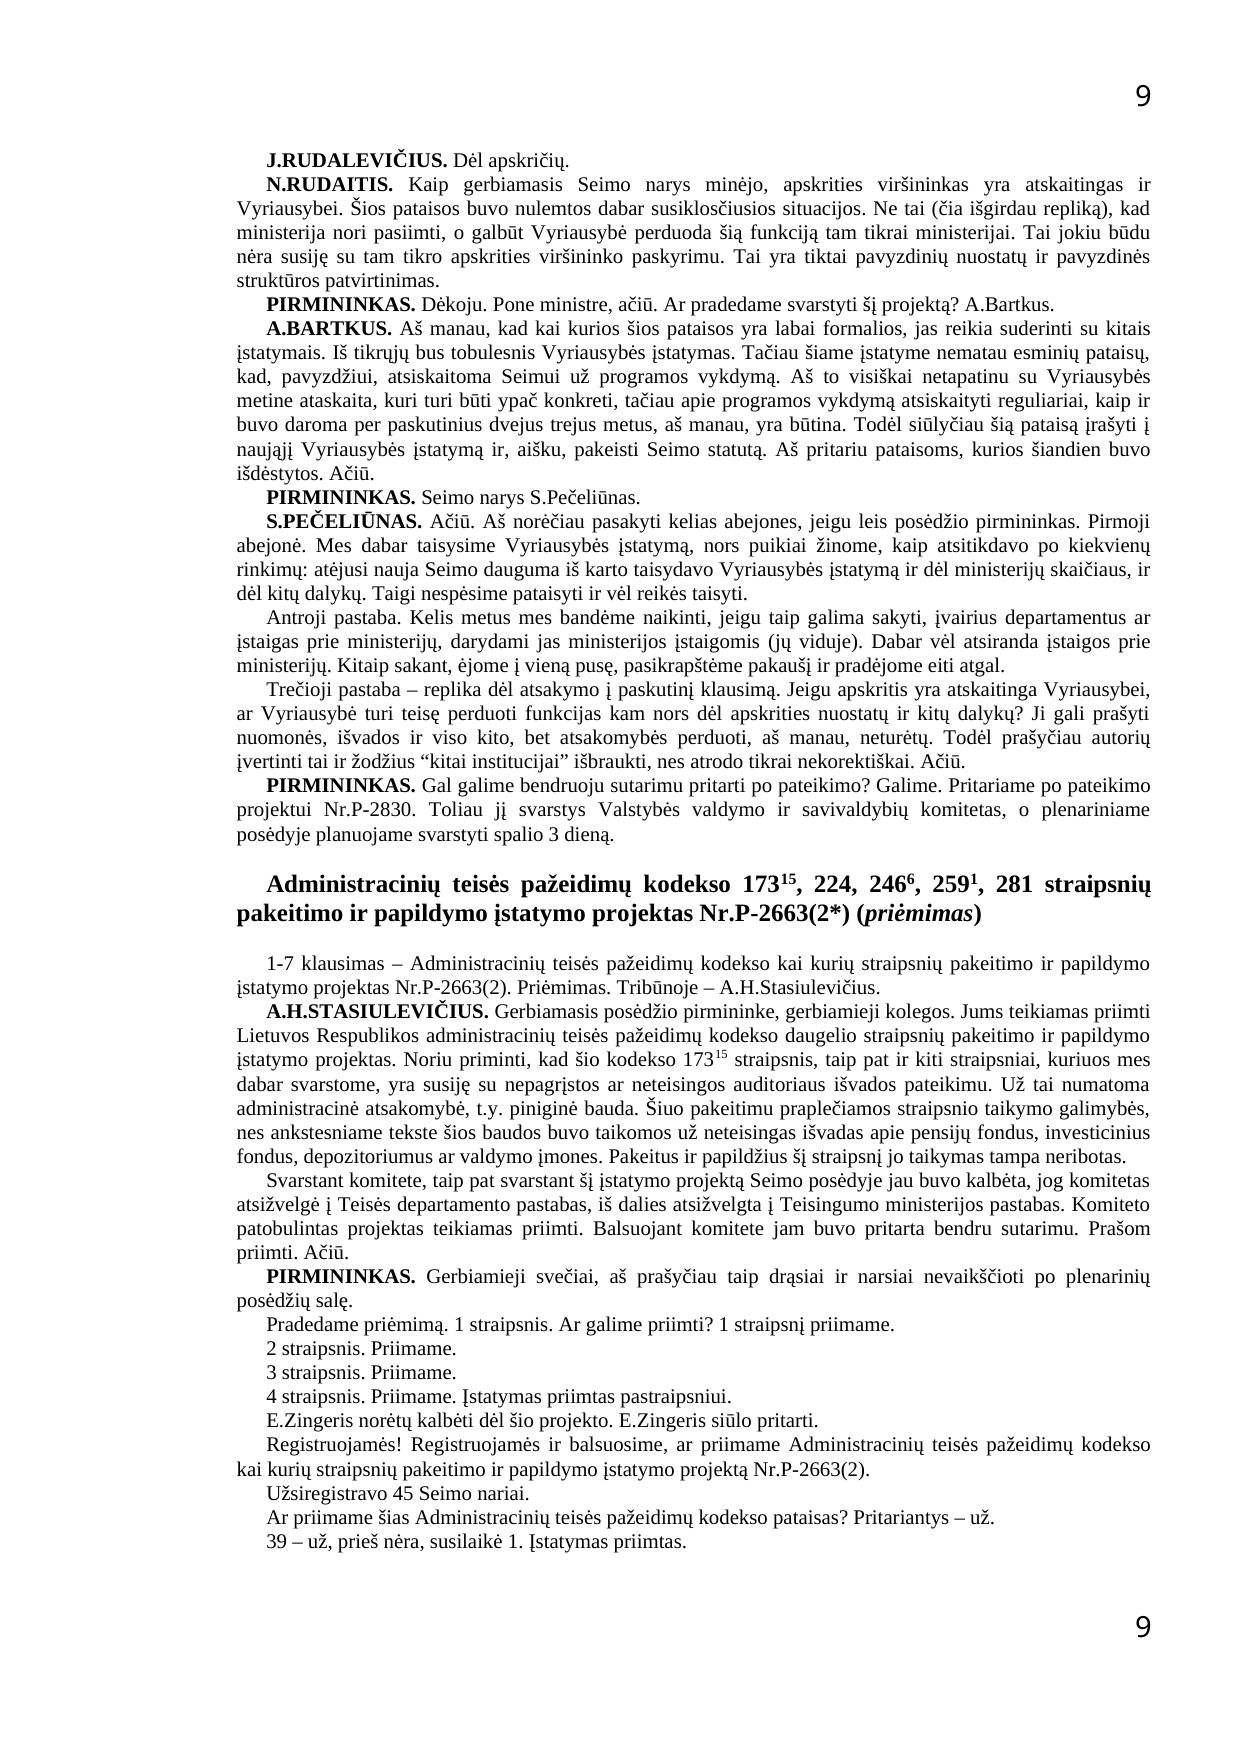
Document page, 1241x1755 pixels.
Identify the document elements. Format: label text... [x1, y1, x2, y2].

text S.PEČELIŪNAS. Ačiū. Aš norėčiau pasakyti kelias abejones, jeigu leis posėdžio pirmininkas. Pirmoji abejonė. Mes dabar taisysime Vyriausybės įstatymą, nors puikiai žinome, kaip atsitikdavo po kiekvienų rinkimų: atėjusi nauja Seimo dauguma iš karto taisydavo Vyriausybės įstatymą ir dėl ministerijų skaičiaus, ir dėl kitų dalykų. Taigi nespėsime pataisyti ir vėl reikės taisyti. [236, 509, 1152, 605]
text 3 straipsnis. Priimame. [236, 1360, 1152, 1384]
text PIRMININKAS. Gal galime bendruoju sutarimu pritarti po pateikimo? Galime. Pritariame po pateikimo projektui Nr.P-2830. Toliau jį svarstys Valstybės valdymo ir savivaldybių komitetas, o plenariniame posėdyje planuojame svarstyti spalio 3 dieną. [236, 773, 1152, 846]
text A.BARTKUS. Aš manau, kad kai kurios šios pataisos yra labai formalios, jas reikia suderinti su kitais įstatymais. Iš tikrųjų bus tobulesnis Vyriausybės įstatymas. Tačiau šiame įstatyme nematau esminių pataisų, kad, pavyzdžiui, atsiskaitoma Seimui už programos vykdymą. Aš to visiškai netapatinu su Vyriausybės metine ataskaita, kuri turi būti ypač konkreti, tačiau apie programos vykdymą atsiskaityti reguliariai, kaip ir buvo daroma per paskutinius dvejus trejus metus, aš manau, yra būtina. Todėl siūlyčiau šią pataisą įrašyti į naująjį Vyriausybės įstatymą ir, aišku, pakeisti Seimo statutą. Aš pritariu pataisoms, kurios šiandien buvo išdėstytos. Ačiū. [236, 316, 1152, 484]
text Ar priimame šias Administracinių teisės pažeidimų kodekso pataisas? Pritariantys – už. [236, 1504, 1152, 1529]
text Svarstant komitete, taip pat svarstant šį įstatymo projektą Seimo posėdyje jau buvo kalbėta, jog komitetas atsižvelgė į Teisės departamento pastabas, iš dalies atsižvelgta į Teisingumo ministerijos pastabas. Komiteto patobulintas projektas teikiamas priimti. Balsuojant komitete jam buvo pritarta bendru sutarimu. Prašom priimti. Ačiū. [236, 1168, 1152, 1264]
text Pradedame priėmimą. 1 straipsnis. Ar galime priimti? 1 straipsnį priimame. [236, 1312, 1152, 1336]
text Registruojamės! Registruojamės ir balsuosime, ar priimame Administracinių teisės pažeidimų kodekso kai kurių straipsnių pakeitimo ir papildymo įstatymo projektą Nr.P-2663(2). [236, 1432, 1152, 1481]
text 2 straipsnis. Priimame. [236, 1336, 1152, 1360]
text N.RUDAITIS. Kaip gerbiamasis Seimo narys minėjo, apskrities viršininkas yra atskaitingas ir Vyriausybei. Šios pataisos buvo nulemtos dabar susiklosčiusios situacijos. Ne tai (čia išgirdau repliką), kad ministerija nori pasiimti, o galbūt Vyriausybė perduoda šią funkciją tam tikrai ministerijai. Tai jokiu būdu nėra susiję su tam tikro apskrities viršininko paskyrimu. Tai yra tiktai pavyzdinių nuostatų ir pavyzdinės struktūros patvirtinimas. [236, 172, 1152, 292]
text J.RUDALEVIČIUS. Dėl apskričių. [236, 148, 1152, 172]
text PIRMININKAS. Dėkoju. Pone ministre, ačiū. Ar pradedame svarstyti šį projektą? A.Bartkus. [236, 292, 1152, 316]
text PIRMININKAS. Seimo narys S.Pečeliūnas. [236, 484, 1152, 509]
text 39 – už, prieš nėra, susilaikė 1. Įstatymas priimtas. [236, 1529, 1152, 1553]
text E.Zingeris norėtų kalbėti dėl šio projekto. E.Zingeris siūlo pritarti. [236, 1408, 1152, 1432]
text Administracinių teisės pažeidimų kodekso 17315, 224, 2466, 2591, 281 straipsnių pakeitimo ir papildymo įstatymo projektas Nr.P-2663(2*) (priėmimas) [236, 869, 1152, 927]
text Užsiregistravo 45 Seimo nariai. [236, 1481, 1152, 1504]
text 1-7 klausimas – Administracinių teisės pažeidimų kodekso kai kurių straipsnių pakeitimo ir papildymo įstatymo projektas Nr.P-2663(2). Priėmimas. Tribūnoje – A.H.Stasiulevičius. [236, 951, 1152, 999]
text A.H.STASIULEVIČIUS. Gerbiamasis posėdžio pirmininke, gerbiamieji kolegos. Jums teikiamas priimti Lietuvos Respublikos administracinių teisės pažeidimų kodekso daugelio straipsnių pakeitimo ir papildymo įstatymo projektas. Noriu priminti, kad šio kodekso 17315 straipsnis, taip pat ir kiti straipsniai, kuriuos mes dabar svarstome, yra susiję su nepagrįstos ar neteisingos auditoriaus išvados pateikimu. Už tai numatoma administracinė atsakomybė, t.y. piniginė bauda. Šiuo pakeitimu praplečiamos straipsnio taikymo galimybės, nes ankstesniame tekste šios baudos buvo taikomos už neteisingas išvadas apie pensijų fondus, investicinius fondus, depozitoriumus ar valdymo įmones. Pakeitus ir papildžius šį straipsnį jo taikymas tampa neribotas. [236, 999, 1152, 1168]
text 4 straipsnis. Priimame. Įstatymas priimtas pastraipsniui. [236, 1384, 1152, 1408]
text Trečioji pastaba – replika dėl atsakymo į paskutinį klausimą. Jeigu apskritis yra atskaitinga Vyriausybei, ar Vyriausybė turi teisę perduoti funkcijas kam nors dėl apskrities nuostatų ir kitų dalykų? Ji gali prašyti nuomonės, išvados ir viso kito, bet atsakomybės perduoti, aš manau, neturėtų. Todėl prašyčiau autorių įvertinti tai ir žodžius “kitai institucijai” išbraukti, nes atrodo tikrai nekorektiškai. Ačiū. [236, 677, 1152, 773]
text Antroji pastaba. Kelis metus mes bandėme naikinti, jeigu taip galima sakyti, įvairius departamentus ar įstaigas prie ministerijų, darydami jas ministerijos įstaigomis (jų viduje). Dabar vėl atsiranda įstaigos prie ministerijų. Kitaip sakant, ėjome į vieną pusę, pasikrapštėme pakaušį ir pradėjome eiti atgal. [236, 605, 1152, 677]
text PIRMININKAS. Gerbiamieji svečiai, aš prašyčiau taip drąsiai ir narsiai nevaikščioti po plenarinių posėdžių salę. [236, 1264, 1152, 1312]
